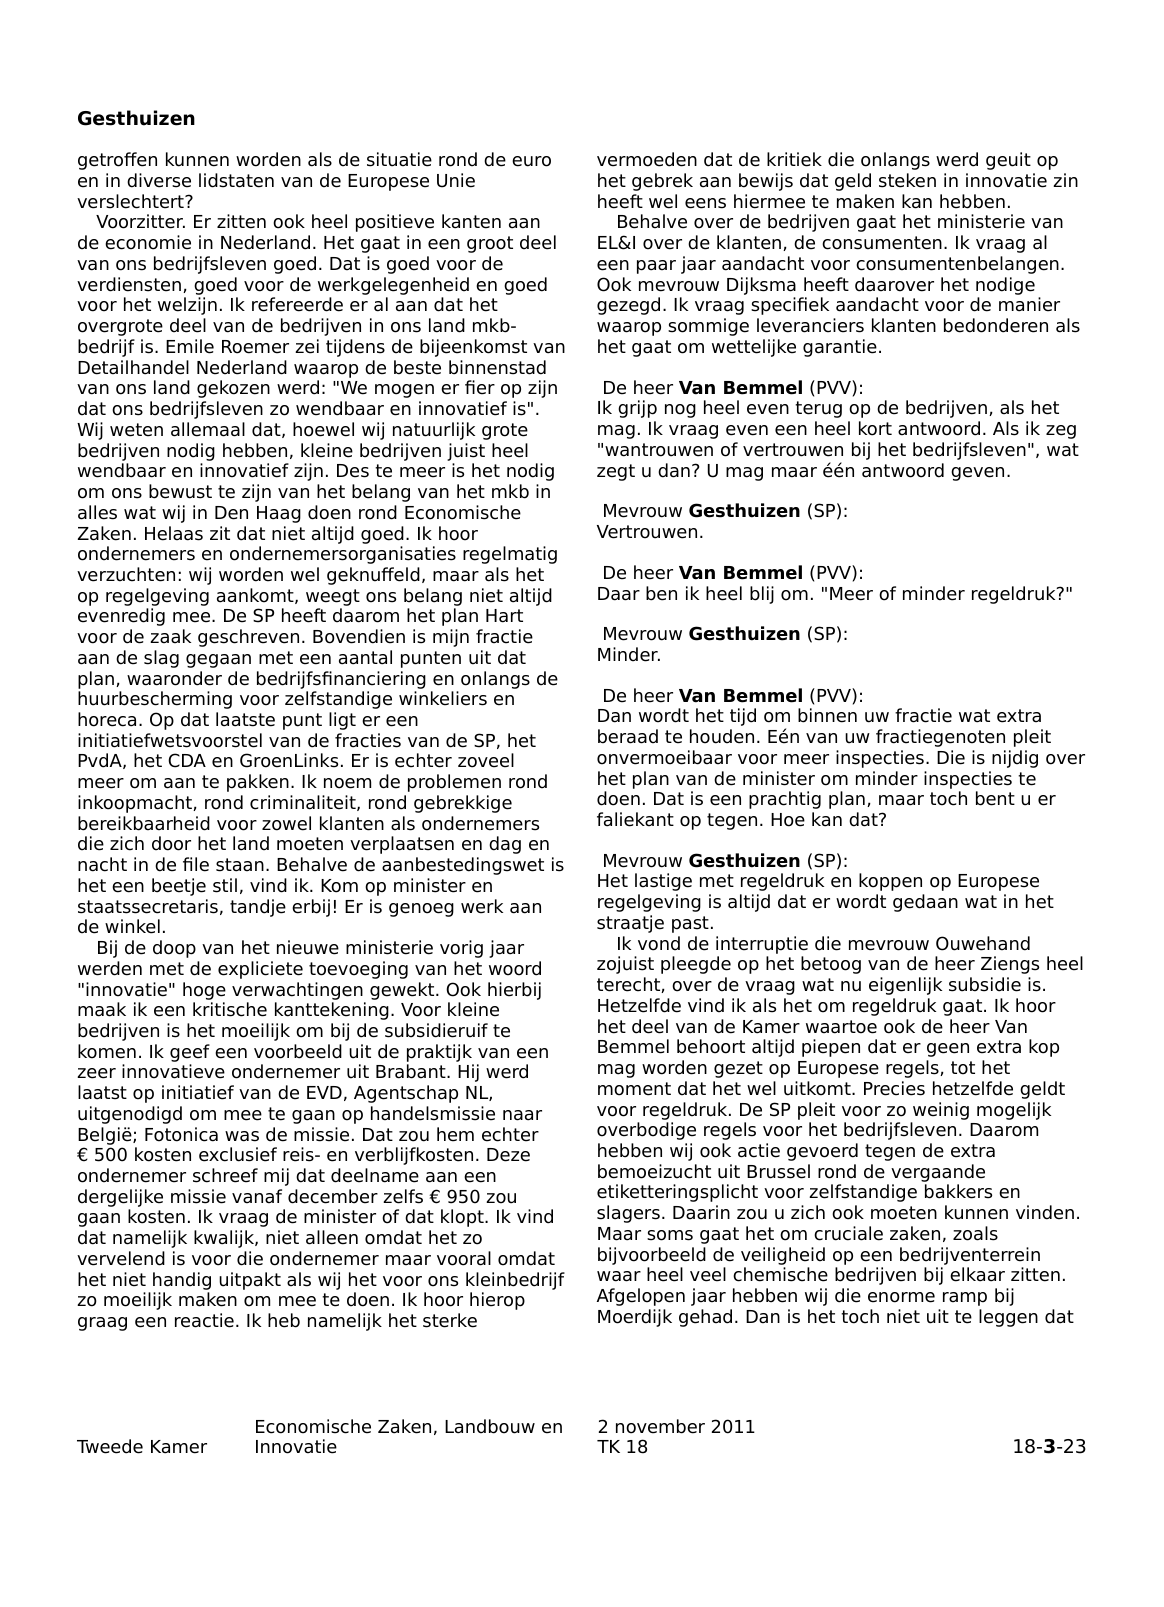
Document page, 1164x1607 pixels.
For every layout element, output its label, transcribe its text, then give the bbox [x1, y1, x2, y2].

text vermoeden dat de kritiek die onlangs werd geuit op het gebrek aan bewijs dat geld steken in innovatie zin heeft wel eens hiermee te maken kan hebben. [596, 150, 1087, 212]
text getroffen kunnen worden als de situatie rond de euro en in diverse lidstaten van de Europese Unie verslechtert? [77, 150, 567, 212]
text Mevrouw Gesthuizen (SP): [596, 624, 1087, 645]
text Dan wordt het tijd om binnen uw fractie wat extra beraad te houden. Eén van uw fractiegenoten pleit onvermoeibaar voor meer inspecties. Die is nijdig over het plan van de minister om minder inspecties te doen. Dat is een prachtig plan, maar toch bent u er faliekant op tegen. Hoe kan dat? [596, 706, 1087, 831]
text Minder. [596, 645, 1087, 666]
text De heer Van Bemmel (PVV): [596, 563, 1087, 583]
text Behalve over de bedrijven gaat het ministerie van EL&I over de klanten, de consumenten. Ik vraag al een paar jaar aandacht voor consumentenbelangen. Ook mevrouw Dijksma heeft daarover het nodige gezegd. Ik vraag specifiek aandacht voor de manier waarop sommige leveranciers klanten bedonderen als het gaat om wettelijke garantie. [596, 212, 1087, 357]
text Het lastige met regeldruk en koppen op Europese regelgeving is altijd dat er wordt gedaan wat in het straatje past. [596, 871, 1087, 933]
text Vertrouwen. [596, 522, 1087, 543]
text Mevrouw Gesthuizen (SP): [596, 851, 1087, 871]
text Ik vond de interruptie die mevrouw Ouwehand zojuist pleegde op het betoog van de heer Ziengs heel terecht, over de vraag wat nu eigenlijk subsidie is. Hetzelfde vind ik als het om regeldruk gaat. Ik hoor het deel van de Kamer waartoe ook de heer Van Bemmel behoort altijd piepen dat er geen extra kop mag worden gezet op Europese regels, tot het moment dat het wel uitkomt. Precies hetzelfde geldt voor regeldruk. De SP pleit voor zo weinig mogelijk overbodige regels voor het bedrijfsleven. Daarom hebben wij ook actie gevoerd tegen de extra bemoeizucht uit Brussel rond de vergaande etiketteringsplicht voor zelfstandige bakkers en slagers. Daarin zou u zich ook moeten kunnen vinden. Maar soms gaat het om cruciale zaken, zoals bijvoorbeeld de veiligheid op een bedrijventerrein waar heel veel chemische bedrijven bij elkaar zitten. Afgelopen jaar hebben wij die enorme ramp bij Moerdijk gehad. Dan is het toch niet uit te leggen dat [596, 933, 1087, 1327]
text Bij de doop van het nieuwe ministerie vorig jaar werden met de expliciete toevoeging van het woord "innovatie" hoge verwachtingen gewekt. Ook hierbij maak ik een kritische kanttekening. Voor kleine bedrijven is het moeilijk om bij de subsidieruif te komen. Ik geef een voorbeeld uit de praktijk van een zeer innovatieve ondernemer uit Brabant. Hij werd laatst op initiatief van de EVD, Agentschap NL, uitgenodigd om mee te gaan op handelsmissie naar België; Fotonica was de missie. Dat zou hem echter € 500 kosten exclusief reis- en verblijfkosten. Deze ondernemer schreef mij dat deelname aan een dergelijke missie vanaf december zelfs € 950 zou gaan kosten. Ik vraag de minister of dat klopt. Ik vind dat namelijk kwalijk, niet alleen omdat het zo vervelend is voor die ondernemer maar vooral omdat het niet handig uitpakt als wij het voor ons kleinbedrijf zo moeilijk maken om mee te doen. Ik hoor hierop graag een reactie. Ik heb namelijk het sterke [77, 938, 567, 1332]
text De heer Van Bemmel (PVV): [596, 686, 1087, 706]
text Ik grijp nog heel even terug op de bedrijven, als het mag. Ik vraag even een heel kort antwoord. Als ik zeg "wantrouwen of vertrouwen bij het bedrijfsleven", wat zegt u dan? U mag maar één antwoord geven. [596, 398, 1087, 481]
text Mevrouw Gesthuizen (SP): [596, 501, 1087, 522]
text De heer Van Bemmel (PVV): [596, 377, 1087, 398]
text Voorzitter. Er zitten ook heel positieve kanten aan de economie in Nederland. Het gaat in een groot deel van ons bedrijfsleven goed. Dat is goed voor de verdiensten, goed voor de werkgelegenheid en goed voor het welzijn. Ik refereerde er al aan dat het overgrote deel van de bedrijven in ons land mkb-bedrijf is. Emile Roemer zei tijdens de bijeenkomst van Detailhandel Nederland waarop de beste binnenstad van ons land gekozen werd: "We mogen er fier op zijn dat ons bedrijfsleven zo wendbaar en innovatief is". Wij weten allemaal dat, hoewel wij natuurlijk grote bedrijven nodig hebben, kleine bedrijven juist heel wendbaar en innovatief zijn. Des te meer is het nodig om ons bewust te zijn van het belang van het mkb in alles wat wij in Den Haag doen rond Economische Zaken. Helaas zit dat niet altijd goed. Ik hoor ondernemers en ondernemersorganisaties regelmatig verzuchten: wij worden wel geknuffeld, maar als het op regelgeving aankomt, weegt ons belang niet altijd evenredig mee. De SP heeft daarom het plan Hart voor de zaak geschreven. Bovendien is mijn fractie aan de slag gegaan met een aantal punten uit dat plan, waaronder de bedrijfsfinanciering en onlangs de huurbescherming voor zelfstandige winkeliers en horeca. Op dat laatste punt ligt er een initiatiefwetsvoorstel van de fracties van de SP, het PvdA, het CDA en GroenLinks. Er is echter zoveel meer om aan te pakken. Ik noem de problemen rond inkoopmacht, rond criminaliteit, rond gebrekkige bereikbaarheid voor zowel klanten als ondernemers die zich door het land moeten verplaatsen en dag en nacht in de file staan. Behalve de aanbestedingswet is het een beetje stil, vind ik. Kom op minister en staatssecretaris, tandje erbij! Er is genoeg werk aan de winkel. [77, 212, 567, 938]
text Daar ben ik heel blij om. "Meer of minder regeldruk?" [596, 583, 1087, 604]
